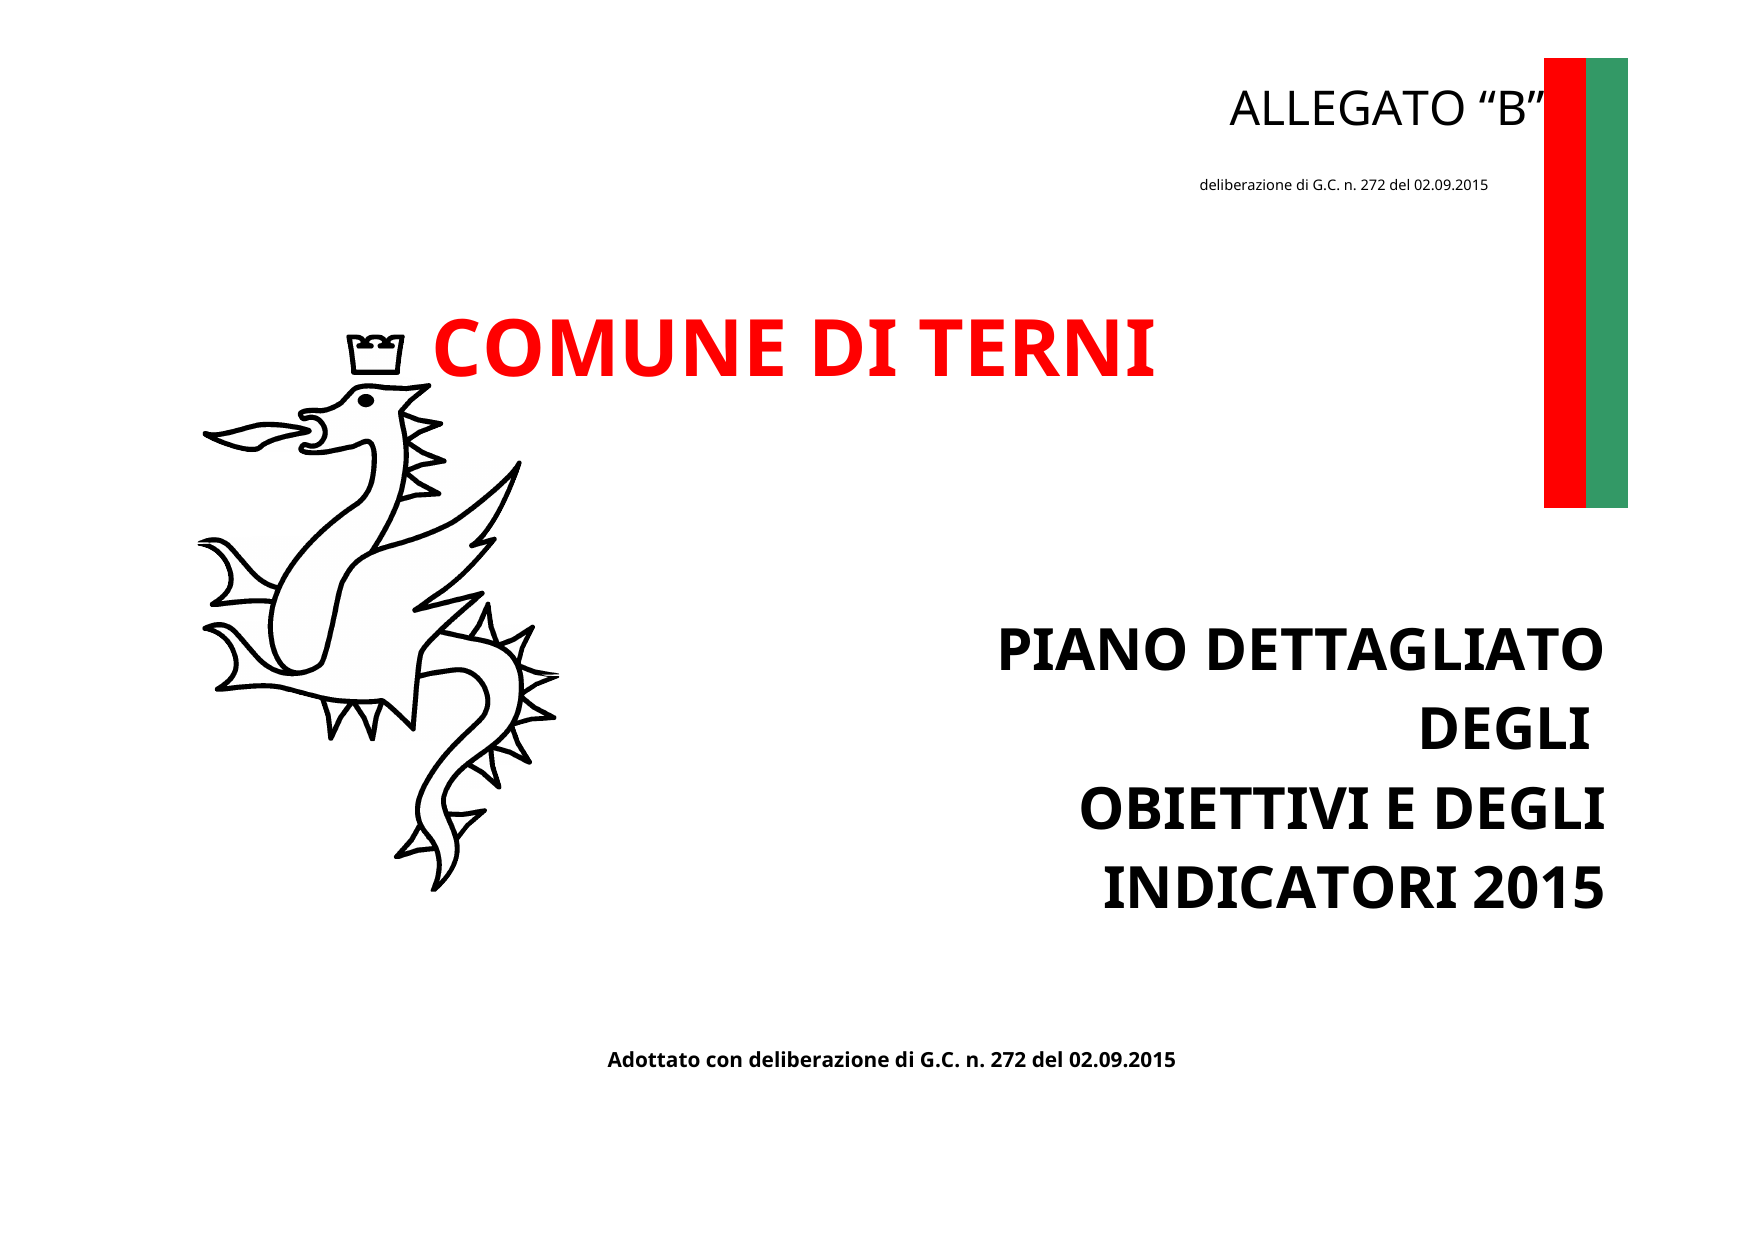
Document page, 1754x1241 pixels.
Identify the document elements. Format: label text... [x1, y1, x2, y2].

text Adottato con deliberazione di G.C. n. 272 del 02.09.2015 [177, 886, 1606, 914]
text OBIETTIVI E DEGLI INDICATORI 2015 [436, 687, 1606, 767]
text deliberazione di G.C. n. 272 del 02.09.2015 [177, 139, 1544, 204]
text COMUNE DI TERNI [177, 287, 1544, 401]
text ALLEGATO “B” [177, 74, 1544, 139]
text PIANO DETTAGLIATO DEGLI [436, 608, 1606, 687]
